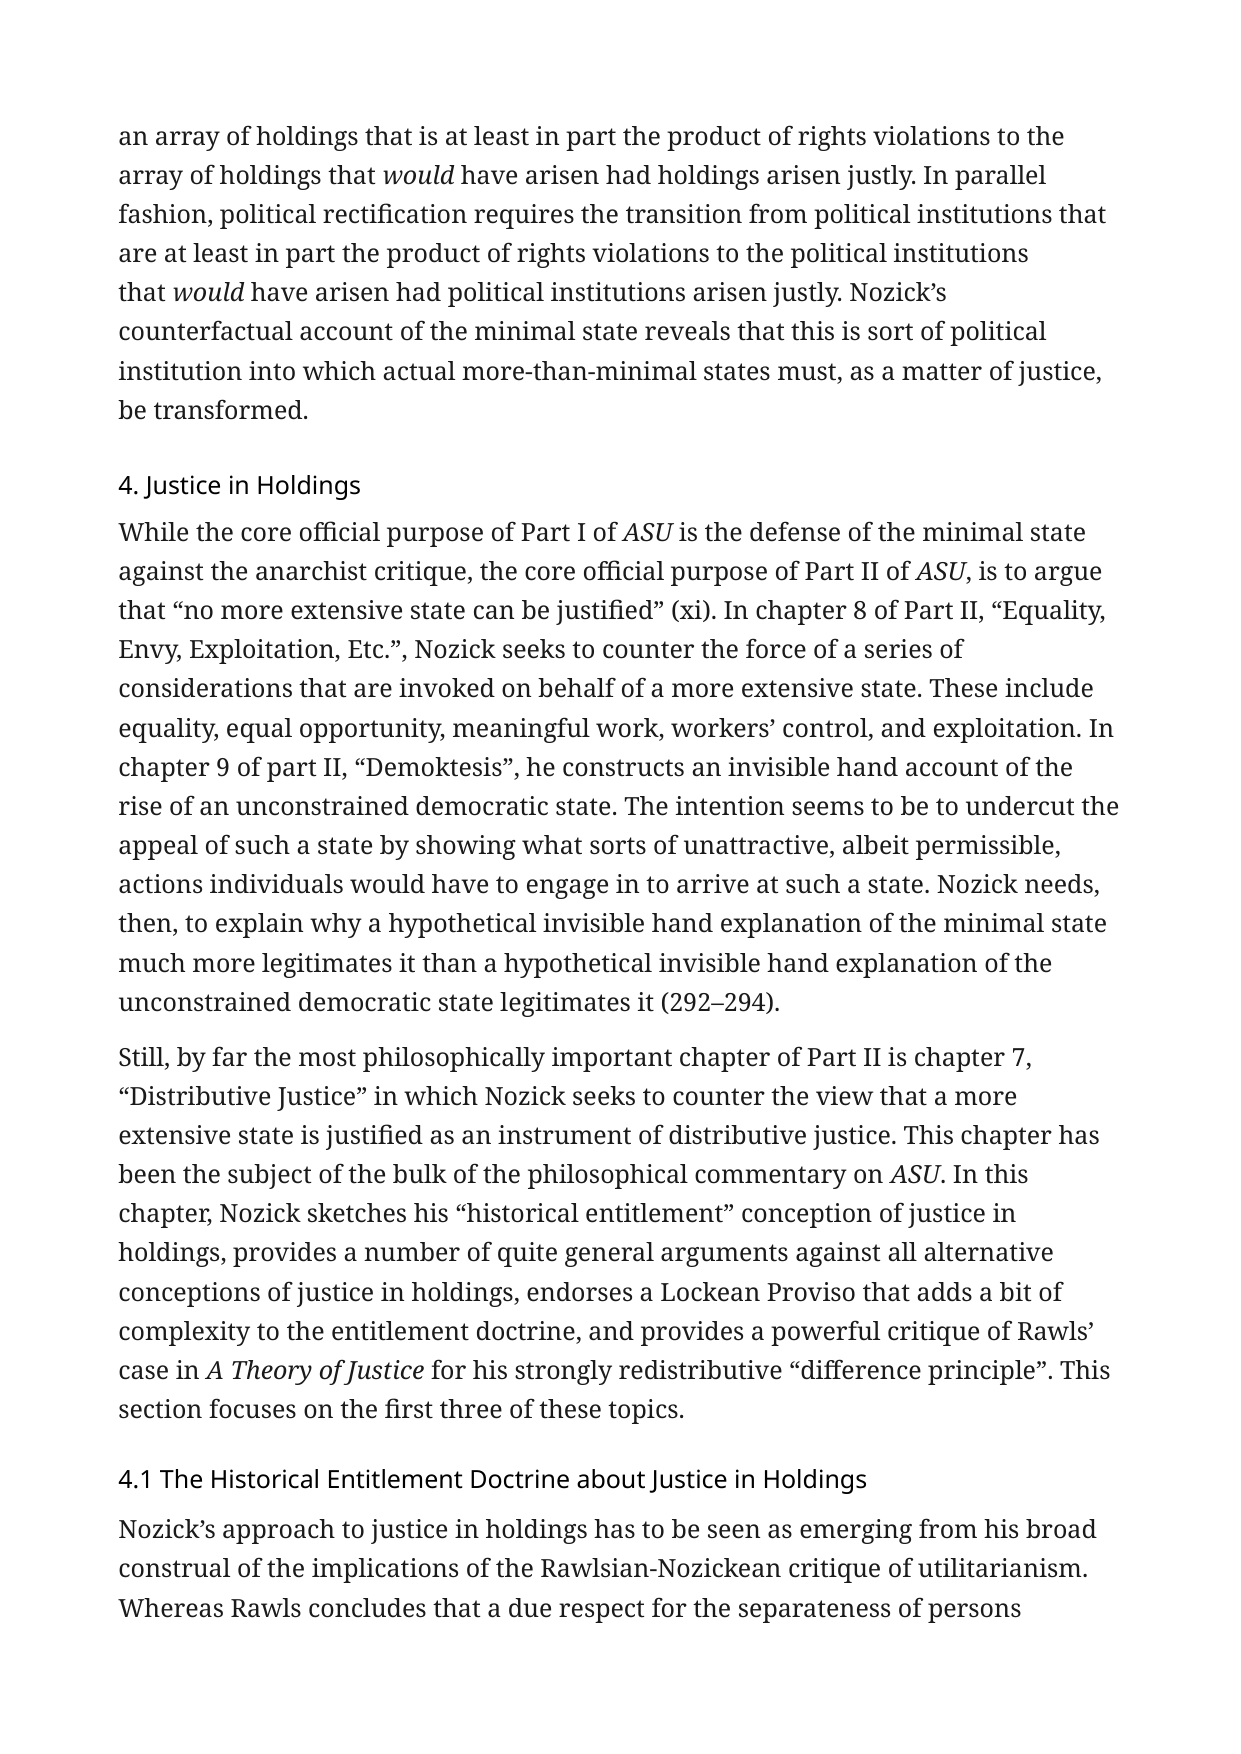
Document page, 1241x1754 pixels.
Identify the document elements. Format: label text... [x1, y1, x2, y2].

text While the core official purpose of Part I of ASU is the defense of the minimal state against the anarchist critique, the core official purpose of Part II of ASU, is to argue that “no more extensive state can be justified” (xi). In chapter 8 of Part II, “Equality, Envy, Exploitation, Etc.”, Nozick seeks to counter the force of a series of considerations that are invoked on behalf of a more extensive state. These include equality, equal opportunity, meaningful work, workers’ control, and exploitation. In chapter 9 of part II, “Demoktesis”, he constructs an invisible hand account of the rise of an unconstrained democratic state. The intention seems to be to undercut the appeal of such a state by showing what sorts of unattractive, albeit permissible, actions individuals would have to engage in to arrive at such a state. Nozick needs, then, to explain why a hypothetical invisible hand explanation of the minimal state much more legitimates it than a hypothetical invisible hand explanation of the unconstrained democratic state legitimates it (292–294). [118, 514, 1122, 1018]
subtitle 4.1 The Historical Entitlement Doctrine about Justice in Holdings [118, 1462, 1122, 1496]
subtitle 4. Justice in Holdings [118, 468, 1122, 502]
text Still, by far the most philosophically important chapter of Part II is chapter 7, “Distributive Justice” in which Nozick seeks to counter the view that a more extensive state is justified as an instrument of distributive justice. This chapter has been the subject of the bulk of the philosophical commentary on ASU. In this chapter, Nozick sketches his “historical entitlement” conception of justice in holdings, provides a number of quite general arguments against all alternative conceptions of justice in holdings, endorses a Lockean Proviso that adds a bit of complexity to the entitlement doctrine, and provides a powerful critique of Rawls’ case in A Theory of Justice for his strongly redistributive “difference principle”. This section focuses on the first three of these topics. [118, 1039, 1122, 1426]
text an array of holdings that is at least in part the product of rights violations to the array of holdings that would have arisen had holdings arisen justly. In parallel fashion, political rectification requires the transition from political institutions that are at least in part the product of rights violations to the political institutions that would have arisen had political institutions arisen justly. Nozick’s counterfactual account of the minimal state reveals that this is sort of political institution into which actual more-than-minimal states must, as a matter of justice, be transformed. [118, 118, 1122, 426]
text Nozick’s approach to justice in holdings has to be seen as emerging from his broad construal of the implications of the Rawlsian-Nozickean critique of utilitarianism. Whereas Rawls concludes that a due respect for the separateness of persons [118, 1512, 1122, 1624]
